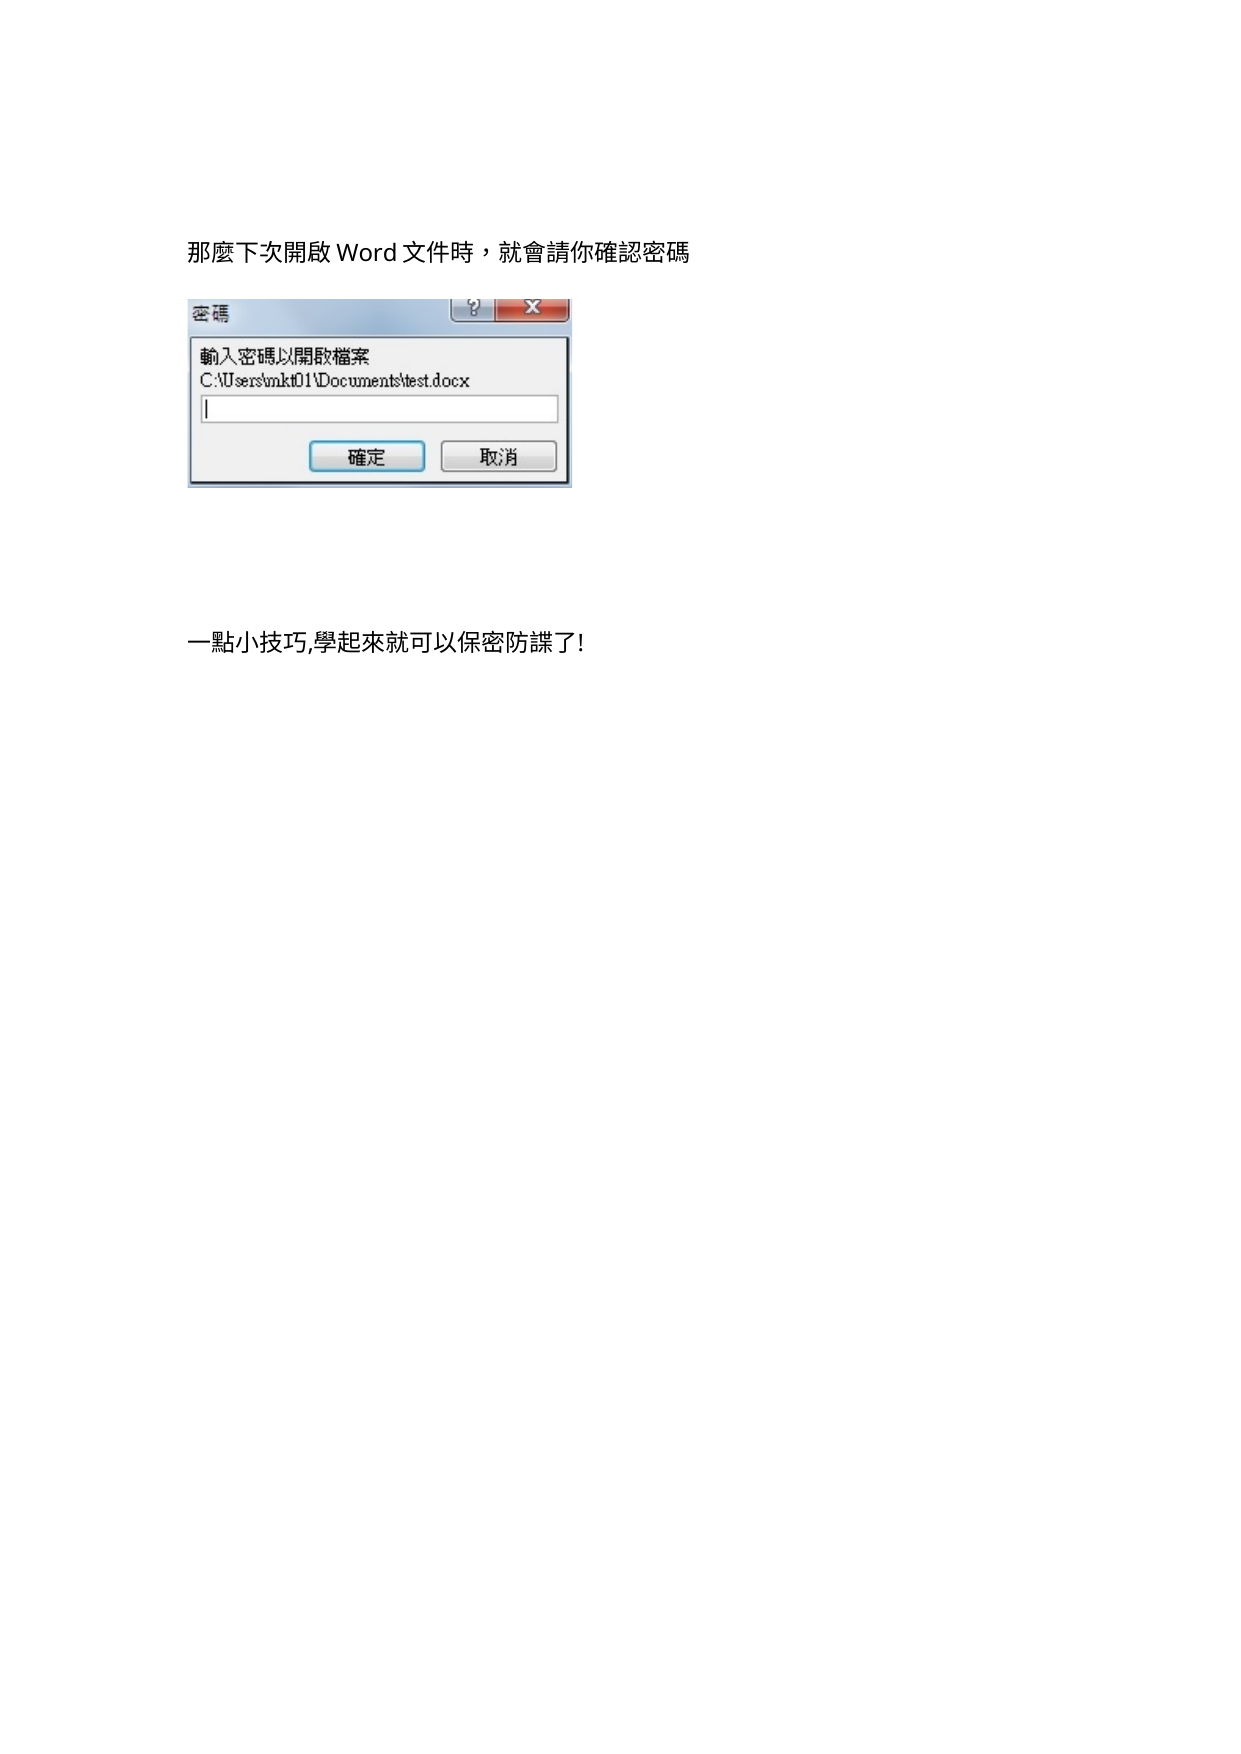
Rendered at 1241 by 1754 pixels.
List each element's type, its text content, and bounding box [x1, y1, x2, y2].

text 一點小技巧,學起來就可以保密防諜了! [187, 622, 1053, 659]
text 那麼下次開啟Word文件時，就會請你確認密碼 [187, 232, 1053, 269]
picture [187, 299, 573, 488]
